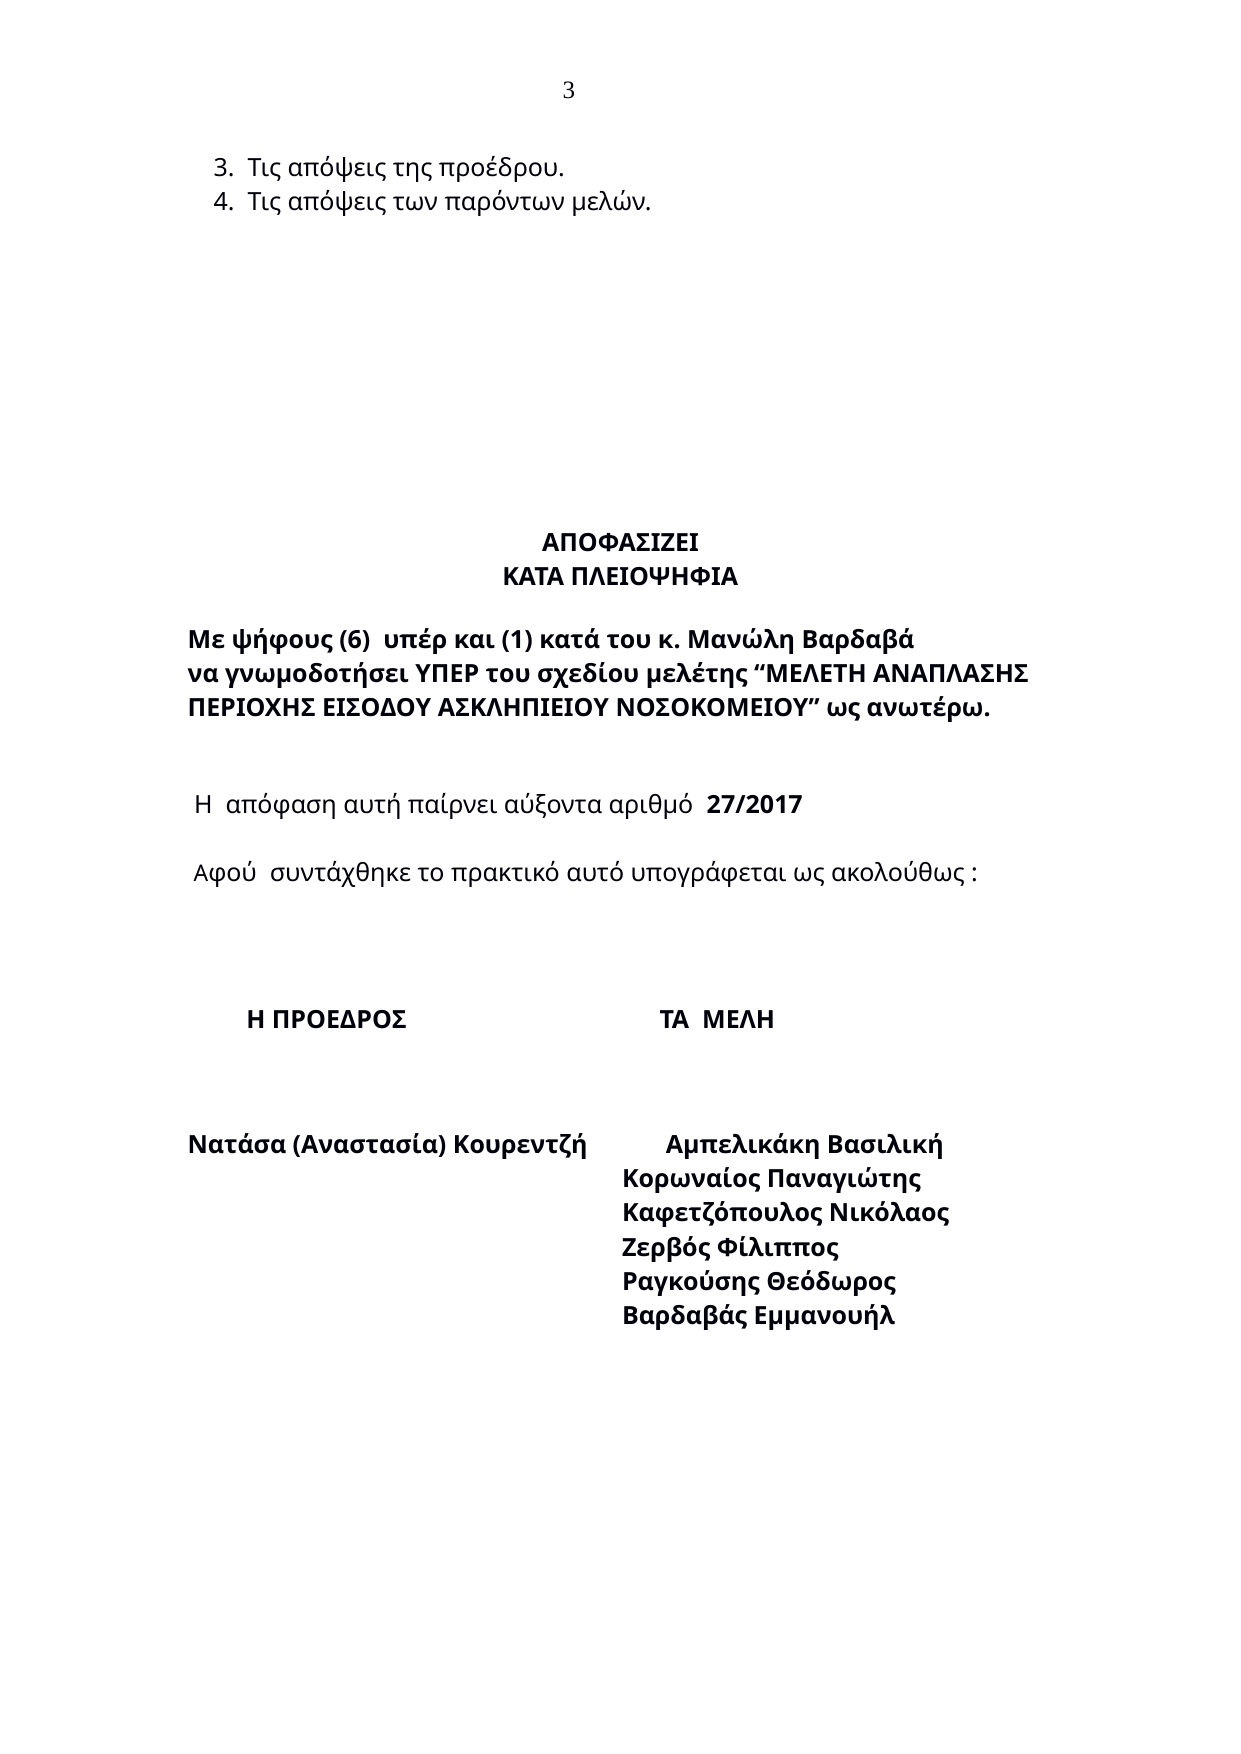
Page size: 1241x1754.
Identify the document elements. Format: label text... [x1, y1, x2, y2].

text 3. Τις απόψεις της προέδρου. [187, 150, 1053, 184]
text Ραγκούσης Θεόδωρος [187, 1263, 1053, 1297]
text Καφετζόπουλος Νικόλαος [187, 1195, 1053, 1229]
text Αφού συντάχθηκε το πρακτικό αυτό υπογράφεται ως ακολούθως : [187, 855, 1053, 889]
text Ζερβός Φίλιππος [187, 1229, 1053, 1263]
text Νατάσα (Αναστασία) Κουρεντζή Aμπελικάκη Βασιλική [187, 1127, 1053, 1161]
text 4. Τις απόψεις των παρόντων μελών. [187, 184, 1053, 218]
text Κορωναίος Παναγιώτης [187, 1161, 1053, 1195]
text Η απόφαση αυτή παίρνει αύξοντα αριθμό 27/2017 [187, 787, 1053, 821]
text Με ψήφους (6) υπέρ και (1) κατά του κ. Μανώλη Βαρδαβά [187, 622, 1053, 656]
text να γνωμοδοτήσει ΥΠΕΡ του σχεδίου μελέτης “ΜΕΛΕΤΗ ΑΝΑΠΛΑΣΗΣ ΠΕΡΙΟΧΗΣ ΕΙΣΟΔΟΥ ΑΣΚΛΗΠΙΕΙΟΥ ΝΟΣΟΚΟΜΕΙΟΥ” ως ανωτέρω. [187, 656, 1053, 724]
text ΚΑΤΑ ΠΛΕΙΟΨΗΦΙΑ [187, 559, 1053, 593]
text Η ΠΡΟΕΔΡΟΣ ΤΑ ΜΕΛΗ [187, 1001, 1053, 1035]
text Βαρδαβάς Εμμανουήλ [187, 1297, 1053, 1331]
text ΑΠΟΦΑΣΙΖΕΙ [187, 525, 1053, 559]
